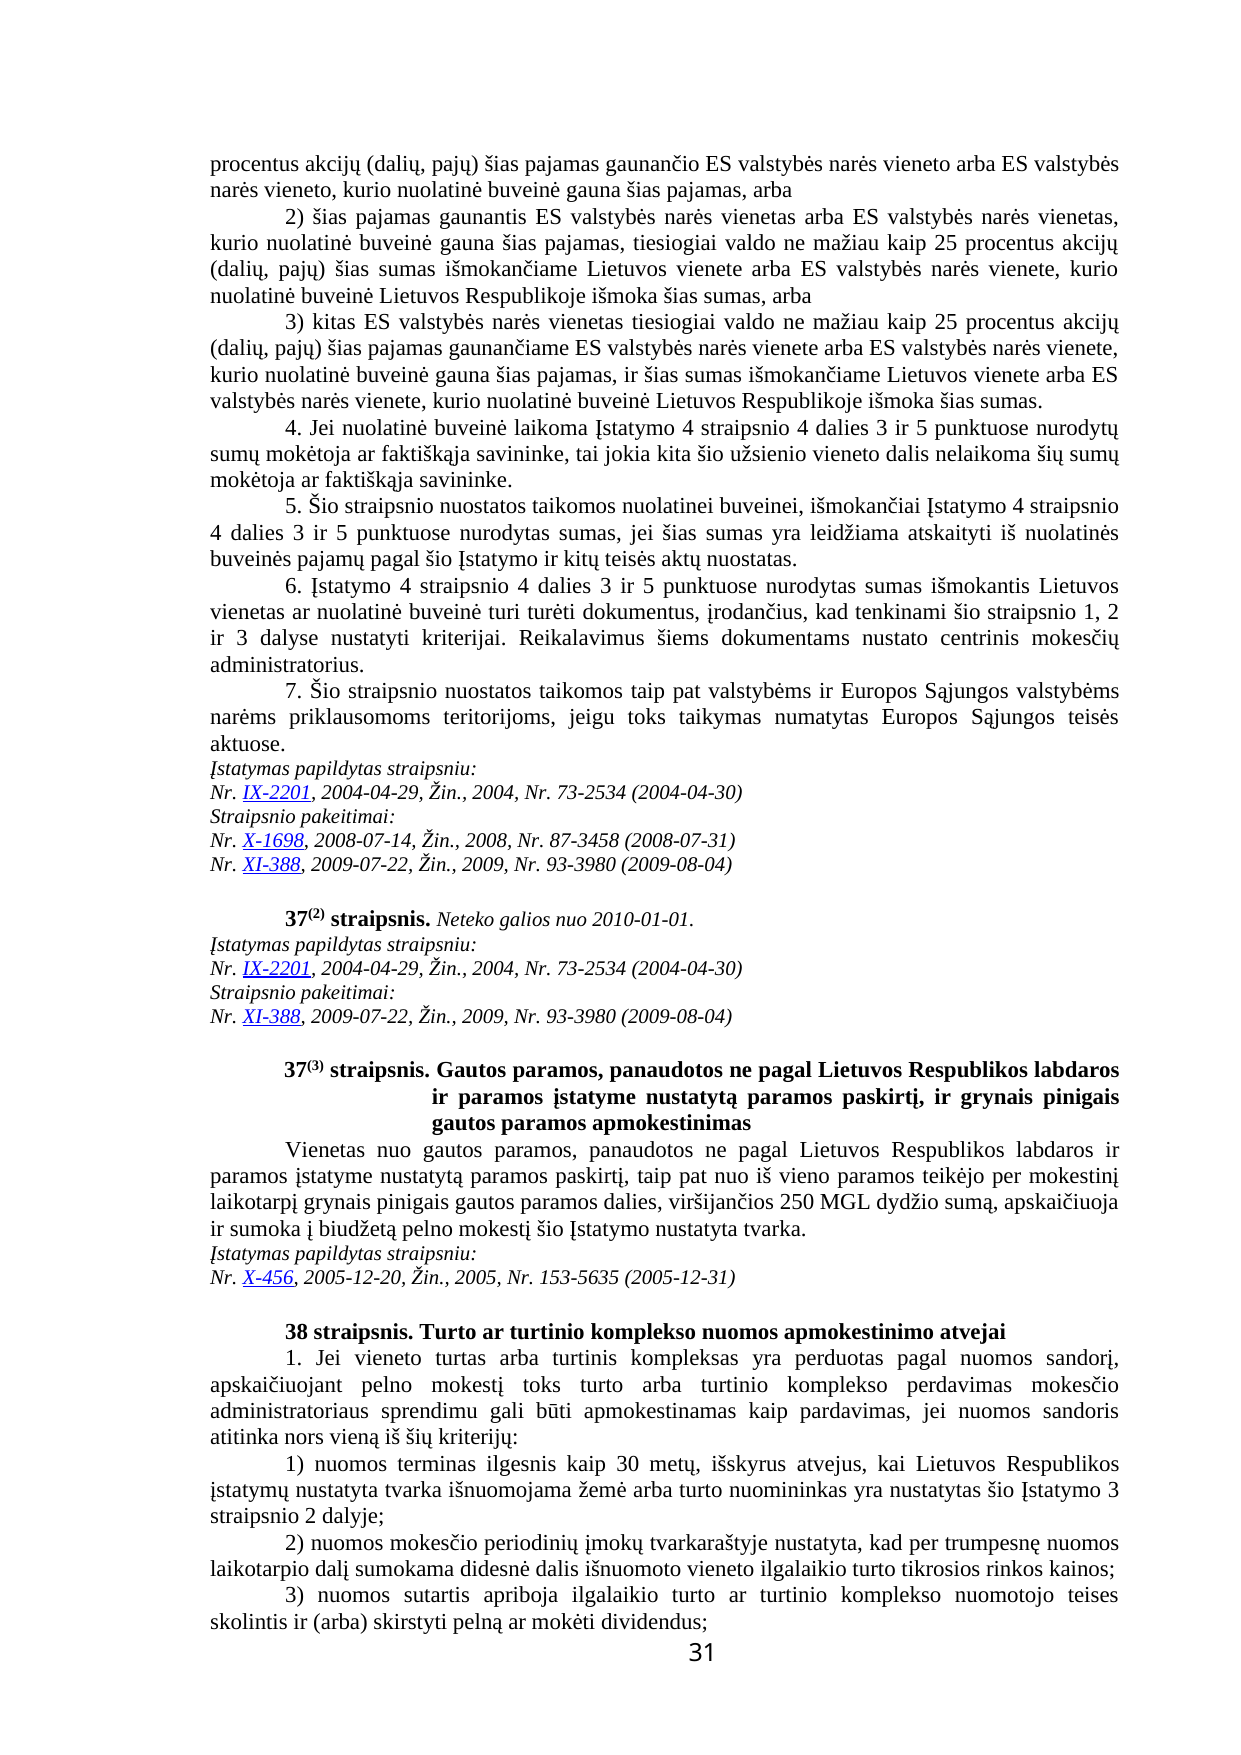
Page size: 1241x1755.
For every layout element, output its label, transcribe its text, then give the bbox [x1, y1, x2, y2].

text 2) nuomos mokesčio periodinių įmokų tvarkaraštyje nustatyta, kad per trumpesnę nuomos laikotarpio dalį sumokama didesnė dalis išnuomoto vieneto ilgalaikio turto tikrosios rinkos kainos; [210, 1529, 1120, 1581]
text Nr. XI-388, 2009-07-22, Žin., 2009, Nr. 93-3980 (2009-08-04) [210, 1004, 1120, 1028]
text 1) nuomos terminas ilgesnis kaip 30 metų, išskyrus atvejus, kai Lietuvos Respublikos įstatymų nustatyta tvarka išnuomojama žemė arba turto nuomininkas yra nustatytas šio Įstatymo 3 straipsnio 2 dalyje; [210, 1450, 1120, 1529]
text Įstatymas papildytas straipsniu: [210, 756, 1120, 780]
text Įstatymas papildytas straipsniu: [210, 1241, 1120, 1265]
text Įstatymas papildytas straipsniu: [210, 932, 1120, 956]
text Nr. X-1698, 2008-07-14, Žin., 2008, Nr. 87-3458 (2008-07-31) [210, 828, 1120, 852]
text 1. Jei vieneto turtas arba turtinis kompleksas yra perduotas pagal nuomos sandorį, apskaičiuojant pelno mokestį toks turto arba turtinio komplekso perdavimas mokesčio administratoriaus sprendimu gali būti apmokestinamas kaip pardavimas, jei nuomos sandoris atitinka nors vieną iš šių kriterijų: [210, 1344, 1120, 1450]
text 3) kitas ES valstybės narės vienetas tiesiogiai valdo ne mažiau kaip 25 procentus akcijų (dalių, pajų) šias pajamas gaunančiame ES valstybės narės vienete arba ES valstybės narės vienete, kurio nuolatinė buveinė gauna šias pajamas, ir šias sumas išmokančiame Lietuvos vienete arba ES valstybės narės vienete, kurio nuolatinė buveinė Lietuvos Respublikoje išmoka šias sumas. [210, 308, 1120, 413]
text 6. Įstatymo 4 straipsnio 4 dalies 3 ir 5 punktuose nurodytas sumas išmokantis Lietuvos vienetas ar nuolatinė buveinė turi turėti dokumentus, įrodančius, kad tenkinami šio straipsnio 1, 2 ir 3 dalyse nustatyti kriterijai. Reikalavimus šiems dokumentams nustato centrinis mokesčių administratorius. [210, 572, 1120, 677]
text Straipsnio pakeitimai: [210, 980, 1120, 1004]
text 4. Jei nuolatinė buveinė laikoma Įstatymo 4 straipsnio 4 dalies 3 ir 5 punktuose nurodytų sumų mokėtoja ar faktiškąja savininke, tai jokia kita šio užsienio vieneto dalis nelaikoma šių sumų mokėtoja ar faktiškąja savininke. [210, 413, 1120, 493]
text 2) šias pajamas gaunantis ES valstybės narės vienetas arba ES valstybės narės vienetas, kurio nuolatinė buveinė gauna šias pajamas, tiesiogiai valdo ne mažiau kaip 25 procentus akcijų (dalių, pajų) šias sumas išmokančiame Lietuvos vienete arba ES valstybės narės vienete, kurio nuolatinė buveinė Lietuvos Respublikoje išmoka šias sumas, arba [210, 203, 1120, 308]
text Nr. X-456, 2005-12-20, Žin., 2005, Nr. 153-5635 (2005-12-31) [210, 1265, 1120, 1289]
text Nr. IX-2201, 2004-04-29, Žin., 2004, Nr. 73-2534 (2004-04-30) [210, 780, 1120, 804]
text Nr. IX-2201, 2004-04-29, Žin., 2004, Nr. 73-2534 (2004-04-30) [210, 956, 1120, 980]
text 38 straipsnis. Turto ar turtinio komplekso nuomos apmokestinimo atvejai [210, 1318, 1120, 1344]
text 7. Šio straipsnio nuostatos taikomos taip pat valstybėms ir Europos Sąjungos valstybėms narėms priklausomoms teritorijoms, jeigu toks taikymas numatytas Europos Sąjungos teisės aktuose. [210, 677, 1120, 756]
text Straipsnio pakeitimai: [210, 804, 1120, 828]
text 37(2) straipsnis. Neteko galios nuo 2010-01-01. [210, 905, 1120, 932]
text 3) nuomos sutartis apriboja ilgalaikio turto ar turtinio komplekso nuomotojo teises skolintis ir (arba) skirstyti pelną ar mokėti dividendus; [210, 1581, 1120, 1634]
text 37(3) straipsnis. Gautos paramos, panaudotos ne pagal Lietuvos Respublikos labdaros ir paramos įstatyme nustatytą paramos paskirtį, ir grynais pinigais gautos paramos apmokestinimas [284, 1057, 1120, 1136]
text Vienetas nuo gautos paramos, panaudotos ne pagal Lietuvos Respublikos labdaros ir paramos įstatyme nustatytą paramos paskirtį, taip pat nuo iš vieno paramos teikėjo per mokestinį laikotarpį grynais pinigais gautos paramos dalies, viršijančios 250 MGL dydžio sumą, apskaičiuoja ir sumoka į biudžetą pelno mokestį šio Įstatymo nustatyta tvarka. [210, 1136, 1120, 1241]
text 5. Šio straipsnio nuostatos taikomos nuolatinei buveinei, išmokančiai Įstatymo 4 straipsnio 4 dalies 3 ir 5 punktuose nurodytas sumas, jei šias sumas yra leidžiama atskaityti iš nuolatinės buveinės pajamų pagal šio Įstatymo ir kitų teisės aktų nuostatas. [210, 493, 1120, 572]
text procentus akcijų (dalių, pajų) šias pajamas gaunančio ES valstybės narės vieneto arba ES valstybės narės vieneto, kurio nuolatinė buveinė gauna šias pajamas, arba [210, 150, 1120, 203]
text Nr. XI-388, 2009-07-22, Žin., 2009, Nr. 93-3980 (2009-08-04) [210, 852, 1120, 876]
